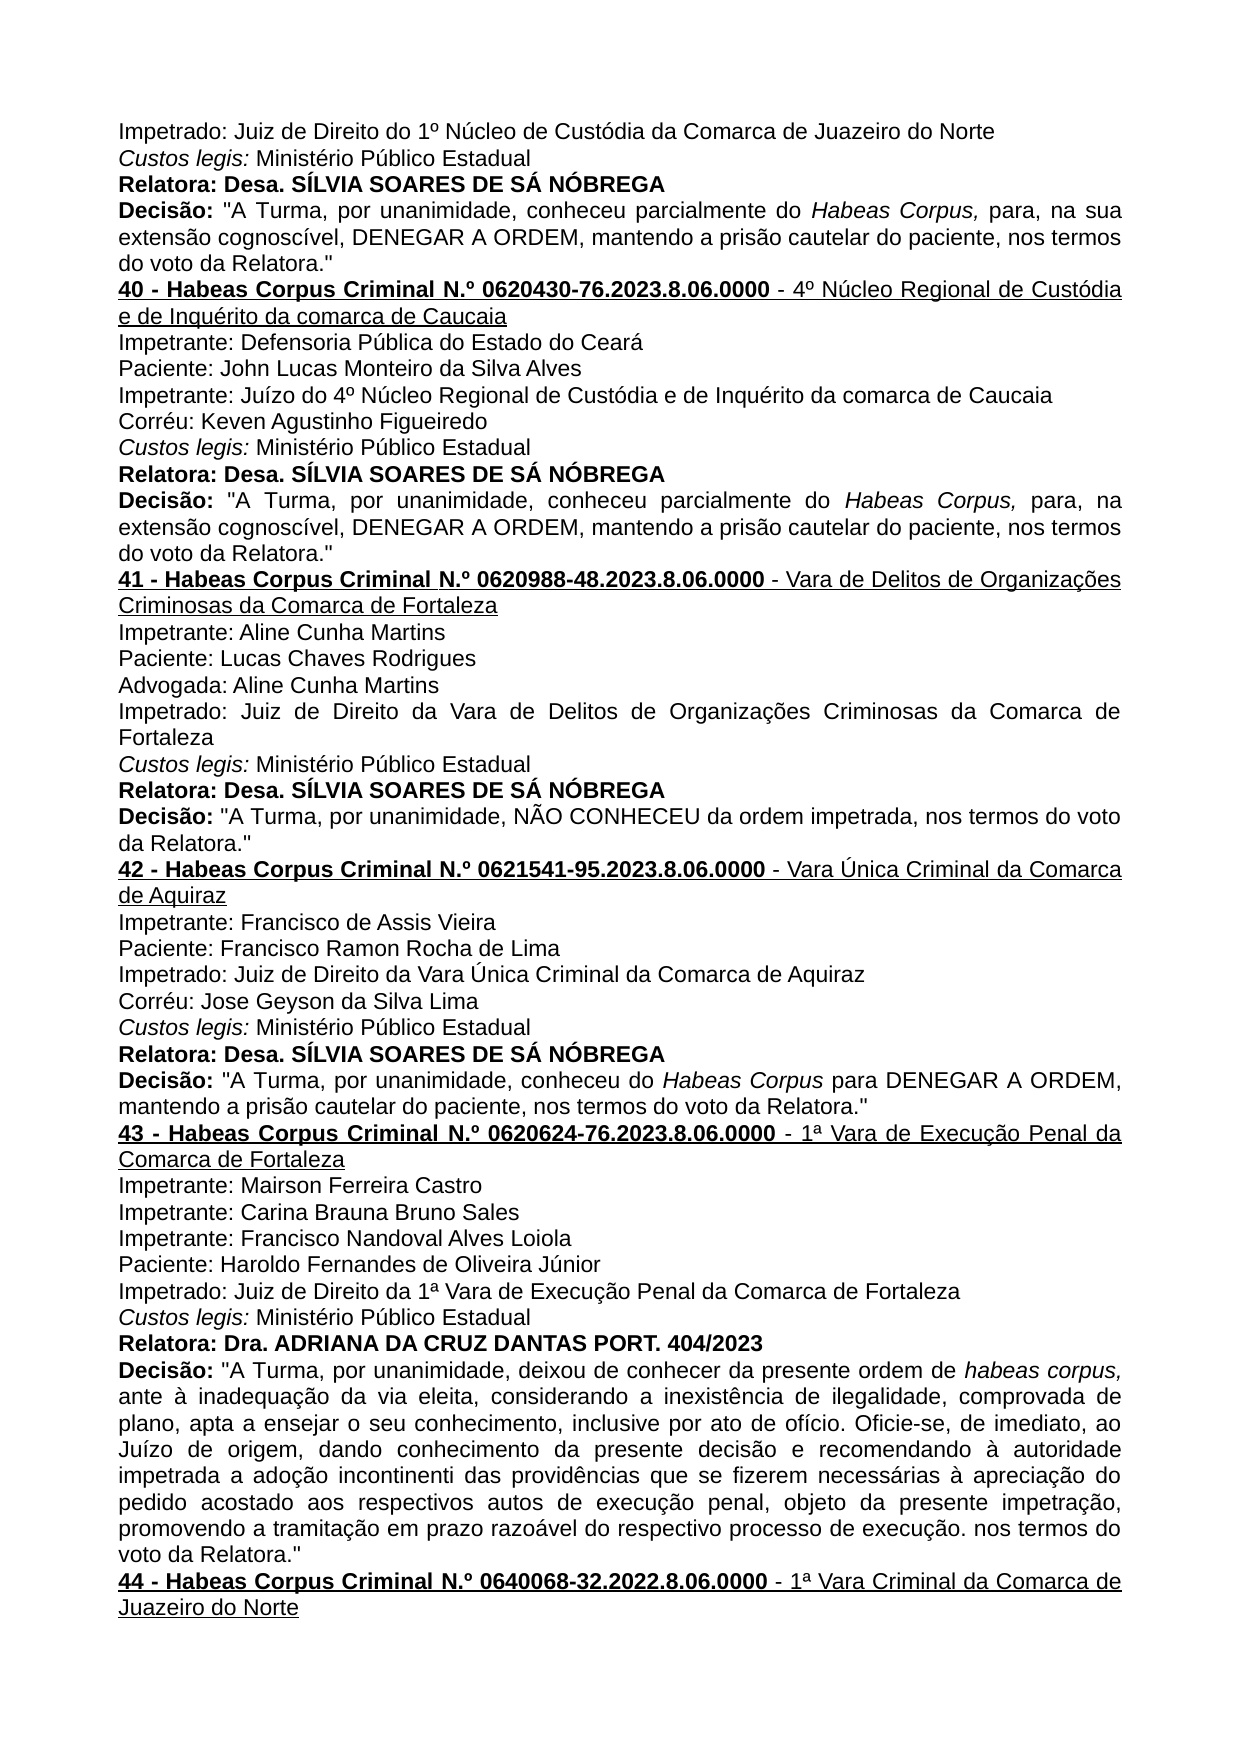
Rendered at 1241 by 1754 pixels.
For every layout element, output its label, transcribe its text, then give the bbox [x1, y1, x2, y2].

text Corréu: Jose Geyson da Silva Lima [118, 988, 1122, 1014]
text 41 - Habeas Corpus Criminal N.º 0620988-48.2023.8.06.0000 - Vara de Delitos de Organizações Criminosas da Comarca de Fortaleza [118, 566, 1122, 619]
text Relatora: Desa. SÍLVIA SOARES DE SÁ NÓBREGA [118, 461, 1122, 487]
text Decisão: "A Turma, por unanimidade, conheceu do Habeas Corpus para DENEGAR A ORDEM, mantendo a prisão cautelar do paciente, nos termos do voto da Relatora." [118, 1067, 1122, 1119]
text 43 - Habeas Corpus Criminal N.º 0620624-76.2023.8.06.0000 - 1ª Vara de Execução Penal da [118, 1119, 1122, 1142]
text Decisão: "A Turma, por unanimidade, NÃO CONHECEU da ordem impetrada, nos termos do voto da Relatora." [118, 803, 1122, 856]
text Custos legis: Ministério Público Estadual [118, 1014, 1122, 1041]
text Paciente: Lucas Chaves Rodrigues [118, 645, 1122, 672]
text Custos legis: Ministério Público Estadual [118, 144, 1122, 171]
text Impetrante: Defensoria Pública do Estado do Ceará [118, 329, 1122, 355]
text 42 - Habeas Corpus Criminal N.º 0621541-95.2023.8.06.0000 - Vara Única Criminal da Comarca [118, 856, 1122, 879]
text Relatora: Desa. SÍLVIA SOARES DE SÁ NÓBREGA [118, 171, 1122, 197]
text Comarca de Fortaleza [118, 1144, 1122, 1172]
text Juazeiro do Norte [118, 1592, 1122, 1620]
text Corréu: Keven Agustinho Figueiredo [118, 408, 1122, 434]
text Relatora: Desa. SÍLVIA SOARES DE SÁ NÓBREGA [118, 1041, 1122, 1067]
text 40 - Habeas Corpus Criminal N.º 0620430-76.2023.8.06.0000 - 4º Núcleo Regional de Custódia [118, 276, 1122, 299]
text Custos legis: Ministério Público Estadual [118, 751, 1122, 777]
text Decisão: "A Turma, por unanimidade, deixou de conhecer da presente ordem de habeas corpus, ante à inadequação da via eleita, considerando a inexistência de ilegalidade, comprovada de plano, apta a ensejar o seu conhecimento, inclusive por ato de ofício. Oficie-se, de imediato, ao Juízo de origem, dando conhecimento da presente decisão e recomendando à autoridade impetrada a adoção incontinenti das providências que se fizerem necessárias à apreciação do pedido acostado aos respectivos autos de execução penal, objeto da presente impetração, promovendo a tramitação em prazo razoável do respectivo processo de execução. nos termos do voto da Relatora." [118, 1357, 1122, 1568]
text Relatora: Dra. ADRIANA DA CRUZ DANTAS PORT. 404/2023 [118, 1330, 1122, 1357]
text Decisão: "A Turma, por unanimidade, conheceu parcialmente do Habeas Corpus, para, na extensão cognoscível, DENEGAR A ORDEM, mantendo a prisão cautelar do paciente, nos termos do voto da Relatora." [118, 487, 1122, 566]
text Impetrante: Francisco de Assis Vieira [118, 909, 1122, 935]
text Impetrante: Francisco Nandoval Alves Loiola [118, 1225, 1122, 1251]
text Impetrado: Juiz de Direito do 1º Núcleo de Custódia da Comarca de Juazeiro do Norte [118, 118, 1122, 144]
text Custos legis: Ministério Público Estadual [118, 434, 1122, 461]
text Paciente: Haroldo Fernandes de Oliveira Júnior [118, 1251, 1122, 1278]
text Advogada: Aline Cunha Martins [118, 672, 1122, 698]
text Impetrado: Juiz de Direito da Vara de Delitos de Organizações Criminosas da Comarca de Fortaleza [118, 698, 1122, 751]
text Relatora: Desa. SÍLVIA SOARES DE SÁ NÓBREGA [118, 777, 1122, 803]
text Impetrante: Aline Cunha Martins [118, 619, 1122, 645]
text Paciente: Francisco Ramon Rocha de Lima [118, 935, 1122, 961]
text Impetrado: Juiz de Direito da 1ª Vara de Execução Penal da Comarca de Fortaleza [118, 1278, 1122, 1304]
text Paciente: John Lucas Monteiro da Silva Alves [118, 355, 1122, 382]
text de Aquiraz [118, 880, 1122, 909]
text Custos legis: Ministério Público Estadual [118, 1304, 1122, 1330]
text e de Inquérito da comarca de Caucaia [118, 300, 1122, 329]
text 44 - Habeas Corpus Criminal N.º 0640068-32.2022.8.06.0000 - 1ª Vara Criminal da Comarca de [118, 1568, 1122, 1590]
text Impetrante: Mairson Ferreira Castro [118, 1172, 1122, 1199]
text Decisão: "A Turma, por unanimidade, conheceu parcialmente do Habeas Corpus, para, na sua extensão cognoscível, DENEGAR A ORDEM, mantendo a prisão cautelar do paciente, nos termos do voto da Relatora." [118, 197, 1122, 276]
text Impetrante: Juízo do 4º Núcleo Regional de Custódia e de Inquérito da comarca de Caucaia [118, 382, 1122, 408]
text Impetrante: Carina Brauna Bruno Sales [118, 1199, 1122, 1225]
text Impetrado: Juiz de Direito da Vara Única Criminal da Comarca de Aquiraz [118, 961, 1122, 988]
